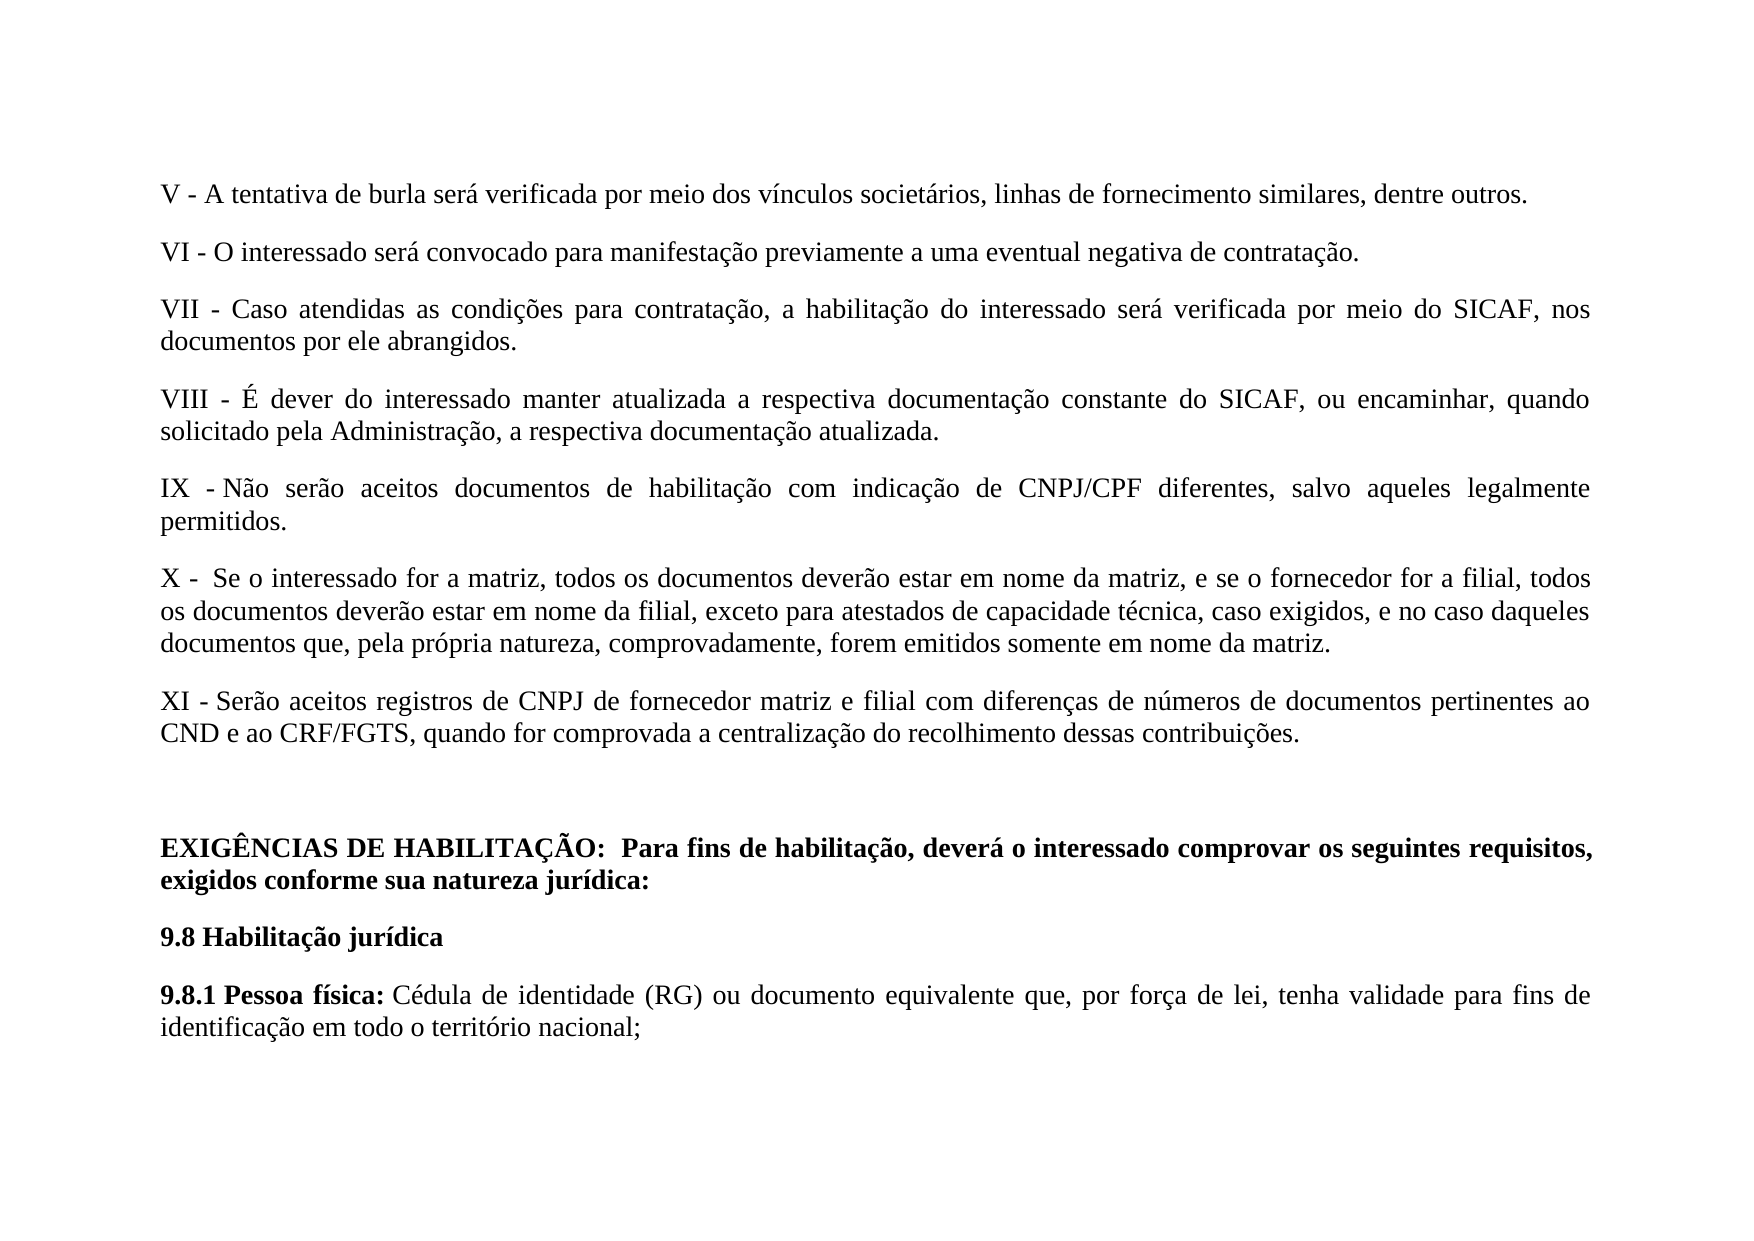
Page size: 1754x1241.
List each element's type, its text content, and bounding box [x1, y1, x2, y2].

text XI - Serão aceitos registros de CNPJ de fornecedor matriz e filial com diferenças de números de documentos pertinentes ao CND e ao CRF/FGTS, quando for comprovada a centralização do recolhimento dessas contribuições. [160, 683, 1594, 748]
text V - A tentativa de burla será verificada por meio dos vínculos societários, linhas de fornecimento similares, dentre outros. [160, 177, 1594, 209]
text X - Se o interessado for a matriz, todos os documentos deverão estar em nome da matriz, e se o fornecedor for a filial, todos os documentos deverão estar em nome da filial, exceto para atestados de capacidade técnica, caso exigidos, e no caso daqueles documentos que, pela própria natureza, comprovadamente, forem emitidos somente em nome da matriz. [160, 561, 1594, 658]
text EXIGÊNCIAS DE HABILITAÇÃO: Para fins de habilitação, deverá o interessado comprovar os seguintes requisitos, exigidos conforme sua natureza jurídica: [160, 831, 1594, 896]
text VII - Caso atendidas as condições para contratação, a habilitação do interessado será verificada por meio do SICAF, nos documentos por ele abrangidos. [160, 292, 1594, 357]
text VIII - É dever do interessado manter atualizada a respectiva documentação constante do SICAF, ou encaminhar, quando solicitado pela Administração, a respectiva documentação atualizada. [160, 382, 1594, 447]
text VI - O interessado será convocado para manifestação previamente a uma eventual negativa de contratação. [160, 234, 1594, 267]
text 9.8.1 Pessoa física: Cédula de identidade (RG) ou documento equivalente que, por força de lei, tenha validade para fins de identificação em todo o território nacional; [160, 978, 1594, 1043]
text 9.8 Habilitação jurídica [160, 921, 1594, 953]
text IX - Não serão aceitos documentos de habilitação com indicação de CNPJ/CPF diferentes, salvo aqueles legalmente permitidos. [160, 472, 1594, 536]
